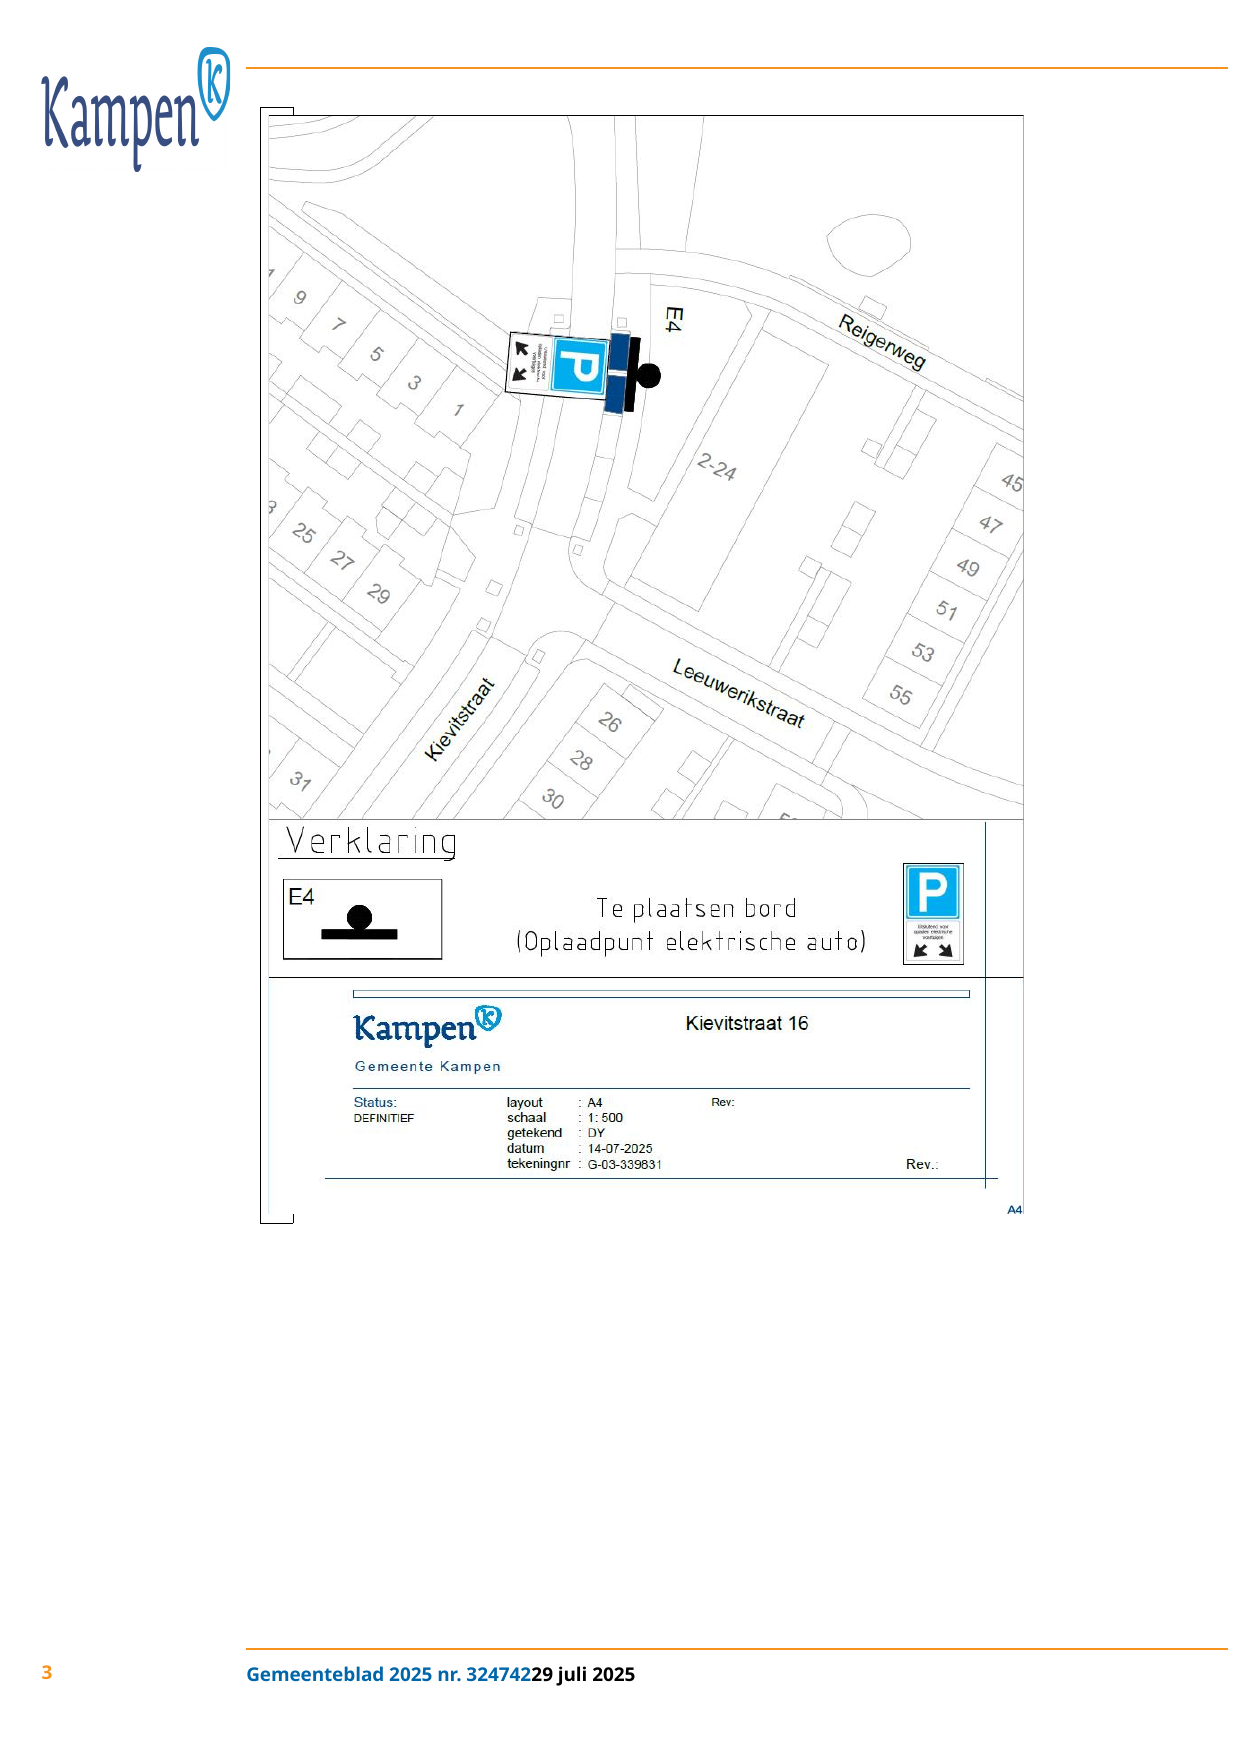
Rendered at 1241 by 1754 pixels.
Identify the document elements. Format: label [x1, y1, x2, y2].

picture [41, 47, 231, 172]
picture [268, 115, 1024, 1214]
